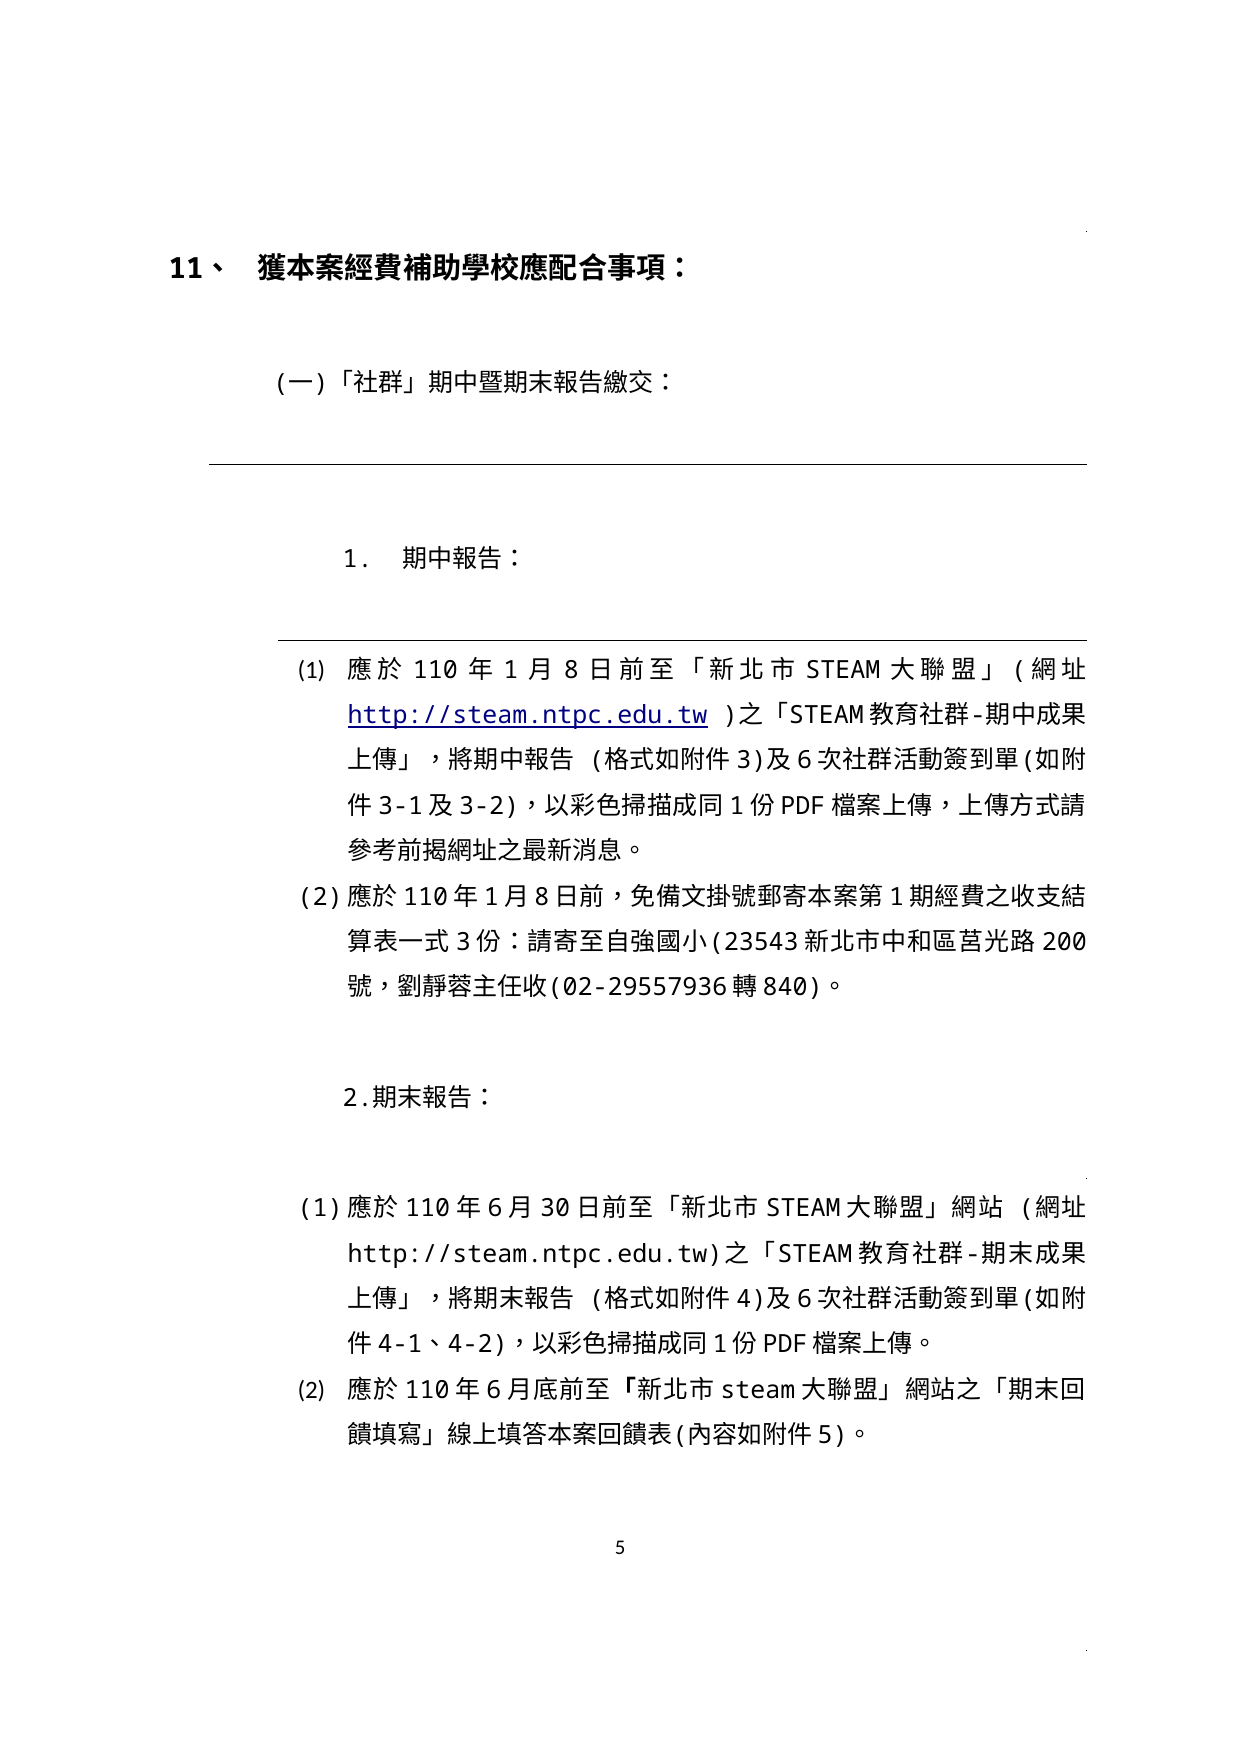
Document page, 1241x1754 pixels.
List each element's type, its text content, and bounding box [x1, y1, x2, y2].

list 應於110年1月8日前至「新北市STEAM大聯盟」(網址http://steam.ntpc.edu.tw )之「STEAM教育社群-期中成果上傳」，將期中報告 (格式如附件3)及6次社群活動簽到單(如附件3-1及3-2)，以彩色掃描成同1份PDF檔案上傳，上傳方式請參考前揭網址之最新消息。 [297, 649, 1087, 867]
list 應於110年1月8日前，免備文掛號郵寄本案第1期經費之收支結算表一式3份：請寄至自強國小(23543新北市中和區莒光路200號，劉靜蓉主任收(02-29557936轉840)。 [297, 876, 1087, 1003]
list 應於110年6月30日前至「新北市STEAM大聯盟」網站 (網址http://steam.ntpc.edu.tw)之「STEAM教育社群-期末成果上傳」，將期末報告 (格式如附件4)及6次社群活動簽到單(如附件4-1、4-2)，以彩色掃描成同1份PDF檔案上傳。 [297, 1188, 1087, 1360]
text 2.期末報告： [278, 1013, 1086, 1178]
list 期中報告： [278, 474, 1086, 639]
text (一)「社群」期中暨期末報告繳交： [209, 298, 1086, 463]
list 獲本案經費補助學校應配合事項： [168, 244, 1087, 287]
list 應於110年6月底前至「新北市steam大聯盟」網站之「期末回饋填寫」線上填答本案回饋表(內容如附件5)。 [297, 1369, 1087, 1451]
